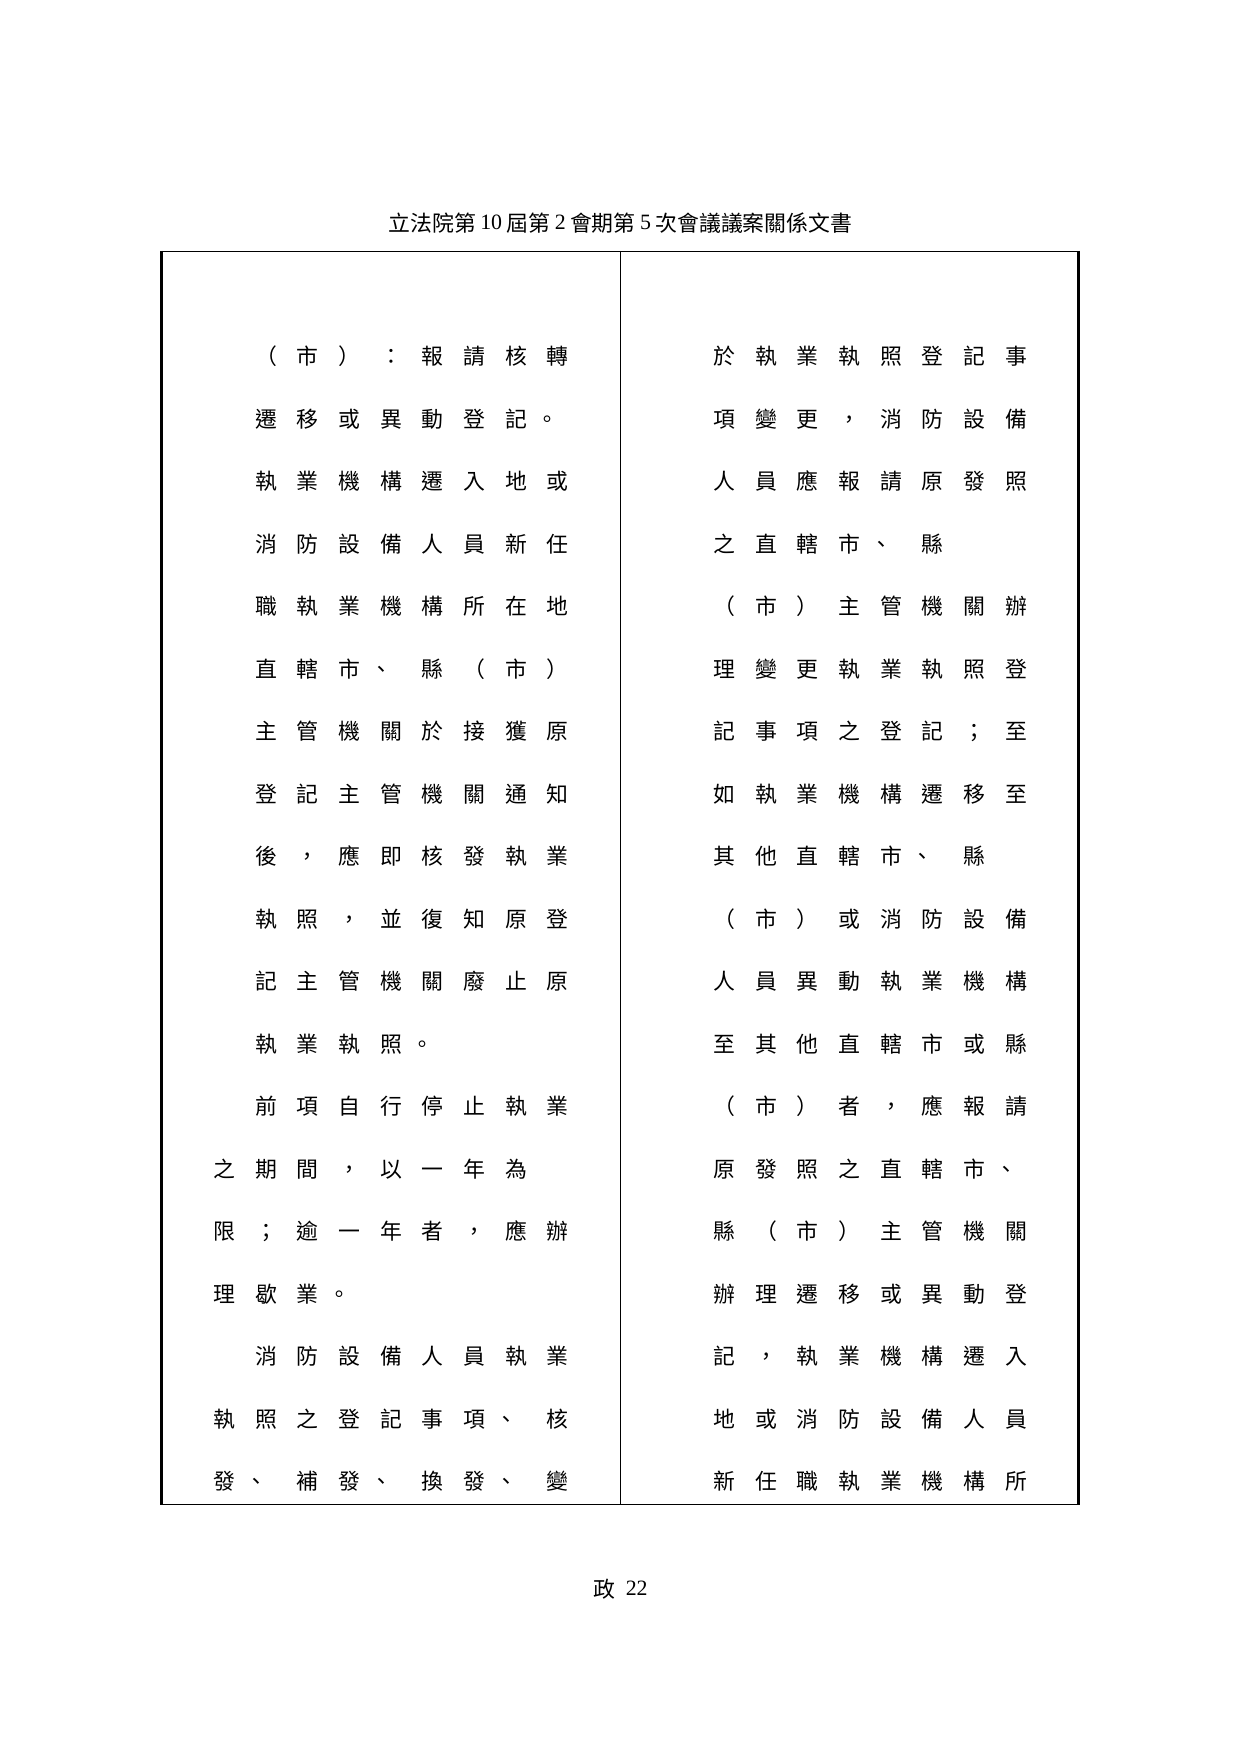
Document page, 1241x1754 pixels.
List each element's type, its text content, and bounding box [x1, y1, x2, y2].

table_cell 於執業執照登記事項變更，消防設備人員應報請原發照之直轄市、縣（市）主管機關辦理變更執業執照登記事項之登記；至如執業機構遷移至其他直轄市、縣（市）或消防設備人員異動執業機構至其他直轄市或縣（市）者，應報請原發照之直轄市、縣（市）主管機關辦理遷移或異動登記，執業機構遷入地或消防設備人員新任職執業機構所 [621, 252, 1077, 1504]
table_cell （市）：報請核轉遷移或異動登記。執業機構遷入地或消防設備人員新任職執業機構所在地直轄市、縣（市）主管機關於接獲原登記主管機關通知後，應即核發執業執照，並復知原登記主管機關廢止原執業執照。 前項自行停止執業之期間，以一年為限；逾一年者，應辦理歇業。 消防設備人員執業執照之登記事項、核發、補發、換發、變 [163, 252, 620, 1504]
